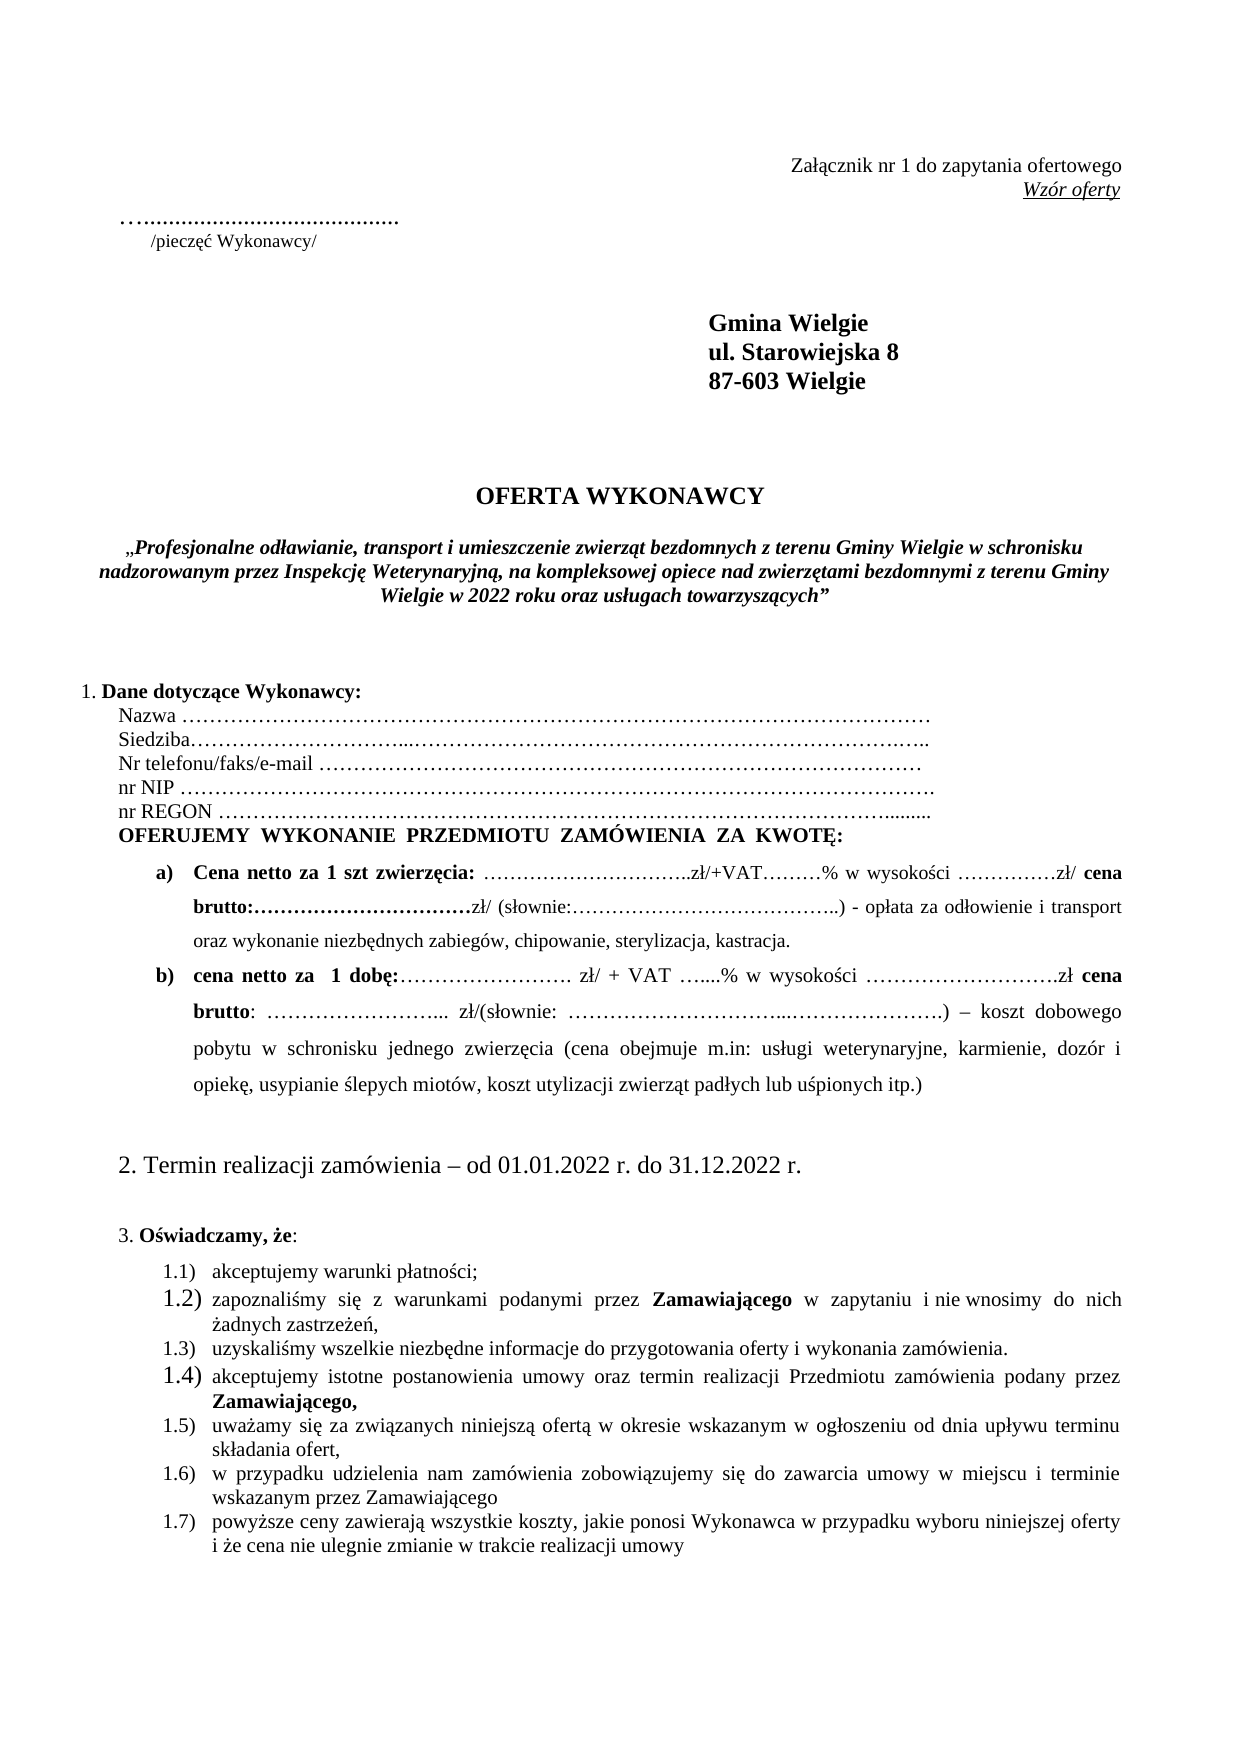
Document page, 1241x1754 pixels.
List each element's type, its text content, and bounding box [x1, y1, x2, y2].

text …......................................... [118, 201, 1122, 229]
list akceptujemy istotne postanowienia umowy oraz termin realizacji Przedmiotu zamówienia podany przez Zamawiającego, [162, 1360, 1122, 1413]
list Cena netto za 1 szt zwierzęcia: …………………………..zł/+VAT………% w wysokości ……………zł/ cena brutto:……………………………zł/ (słownie:…………………………………..) - opłata za odłowienie i transport oraz wykonanie niezbędnych zabiegów, chipowanie, sterylizacja, kastracja. [156, 859, 1122, 952]
list w przypadku udzielenia nam zamówienia zobowiązujemy się do zawarcia umowy w miejscu i terminie wskazanym przez Zamawiającego [162, 1461, 1122, 1509]
list powyższe ceny zawierają wszystkie koszty, jakie ponosi Wykonawca w przypadku wyboru niniejszej oferty i że cena nie ulegnie zmianie w trakcie realizacji umowy [162, 1509, 1122, 1557]
list cena netto za 1 dobę:……………………. zł/ + VAT …....% w wysokości ……………………….zł cena brutto: ……………………... zł/(słownie: …………………………...………………….) – koszt dobowego pobytu w schronisku jednego zwierzęcia (cena obejmuje m.in: usługi weterynaryjne, karmienie, dozór i opiekę, usypianie ślepych miotów, koszt utylizacji zwierząt padłych lub uśpionych itp.) [156, 963, 1122, 1096]
text nr NIP ………………………………………………………………………………………………. [118, 775, 1120, 799]
list uzyskaliśmy wszelkie niezbędne informacje do przygotowania oferty i wykonania zamówienia. [162, 1336, 1122, 1360]
text ul. Starowiejska 8 [634, 337, 1122, 366]
text „Profesjonalne odławianie, transport i umieszczenie zwierząt bezdomnych z terenu Gminy Wielgie w schronisku nadzorowanym przez Inspekcję Weterynaryjną, na kompleksowej opiece nad zwierzętami bezdomnymi z terenu Gminy Wielgie w 2022 roku oraz usługach towarzyszących” [88, 534, 1122, 607]
text Załącznik nr 1 do zapytania ofertowego [118, 153, 1122, 177]
text OFERTA WYKONAWCY [118, 481, 1122, 510]
list akceptujemy warunki płatności; [162, 1259, 1122, 1283]
text OFERUJEMY WYKONANIE PRZEDMIOTU ZAMÓWIENIA ZA KWOTĘ: [118, 823, 1122, 847]
text 3. Oświadczamy, że: [118, 1223, 1122, 1247]
text Siedziba…………………………...…………………………………………………………….….. [118, 727, 1120, 751]
text Gmina Wielgie [634, 308, 1122, 337]
text /pieczęć Wykonawcy/ [118, 229, 1122, 251]
list uważamy się za związanych niniejszą ofertą w okresie wskazanym w ogłoszeniu od dnia upływu terminu składania ofert, [162, 1413, 1122, 1461]
text Wzór oferty [118, 177, 1122, 201]
text 87-603 Wielgie [634, 366, 1122, 395]
list zapoznaliśmy się z warunkami podanymi przez Zamawiającego w zapytaniu i nie wnosimy do nich żadnych zastrzeżeń, [162, 1283, 1122, 1336]
text 1. Dane dotyczące Wykonawcy: [81, 679, 1120, 703]
text Nazwa ……………………………………………………………………………………………… [118, 703, 1120, 727]
text Nr telefonu/faks/e-mail …………………………………………………………………………… [118, 751, 1120, 775]
text nr REGON ……………………………………………………………………………………......... [118, 799, 1120, 823]
text 2. Termin realizacji zamówienia – od 01.01.2022 r. do 31.12.2022 r. [118, 1151, 1122, 1179]
